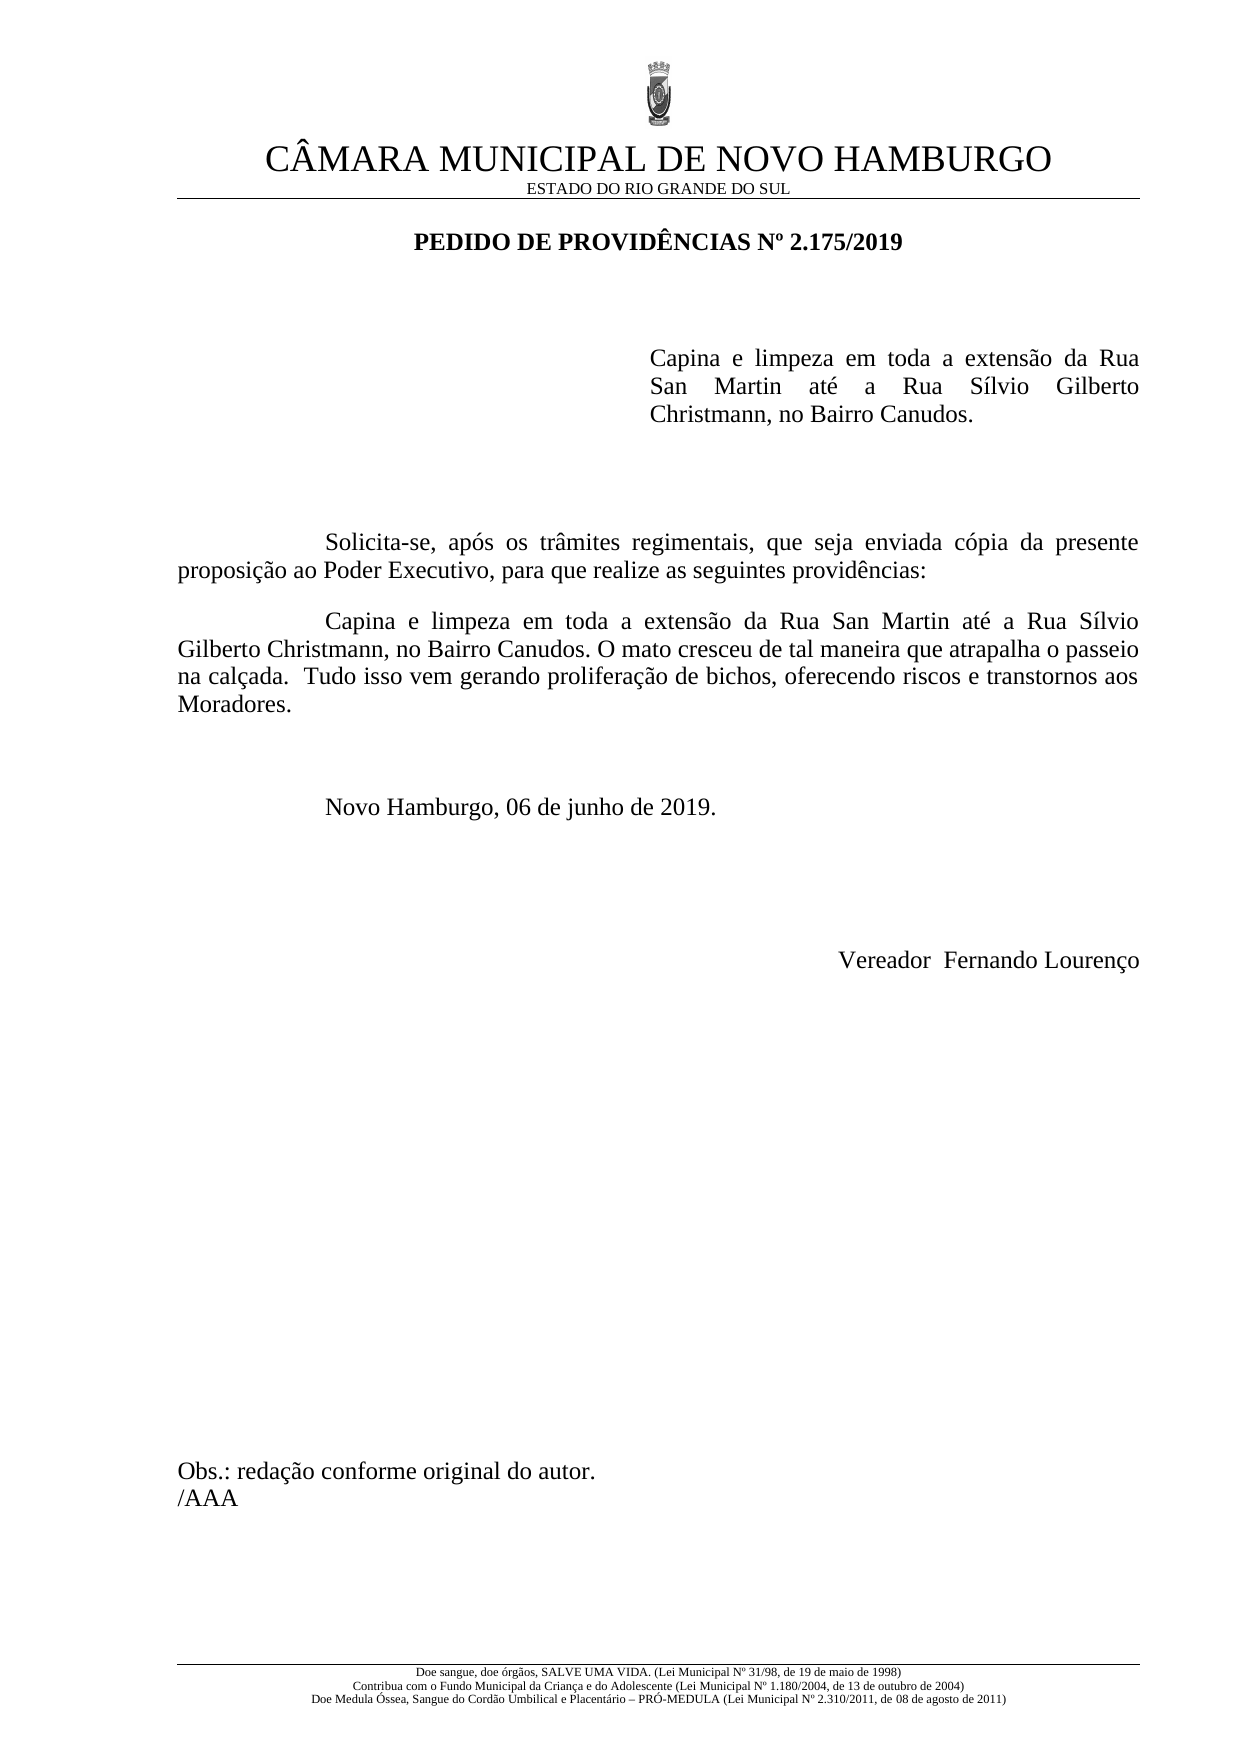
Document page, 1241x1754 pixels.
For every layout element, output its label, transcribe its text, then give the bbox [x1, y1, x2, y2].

text Vereador Fernando Lourenço [177, 946, 1140, 974]
text Capina e limpeza em toda a extensão da Rua San Martin até a Rua Sílvio Gilberto Christmann, no Bairro Canudos. O mato cresceu de tal maneira que atrapalha o passeio na calçada. Tudo isso vem gerando proliferação de bichos, oferecendo riscos e transtornos aos Moradores. [177, 607, 1140, 718]
text Novo Hamburgo, 06 de junho de 2019. [177, 793, 1140, 820]
text Obs.: redação conforme original do autor. [177, 1457, 1140, 1484]
text PEDIDO DE PROVIDÊNCIAS Nº 2.175/2019 [177, 228, 1140, 256]
text Solicita-se, após os trâmites regimentais, que seja enviada cópia da presente proposição ao Poder Executivo, para que realize as seguintes providências: [177, 528, 1140, 583]
text Capina e limpeza em toda a extensão da Rua San Martin até a Rua Sílvio Gilberto Christmann, no Bairro Canudos. [649, 344, 1140, 428]
text /AAA [177, 1484, 1140, 1512]
